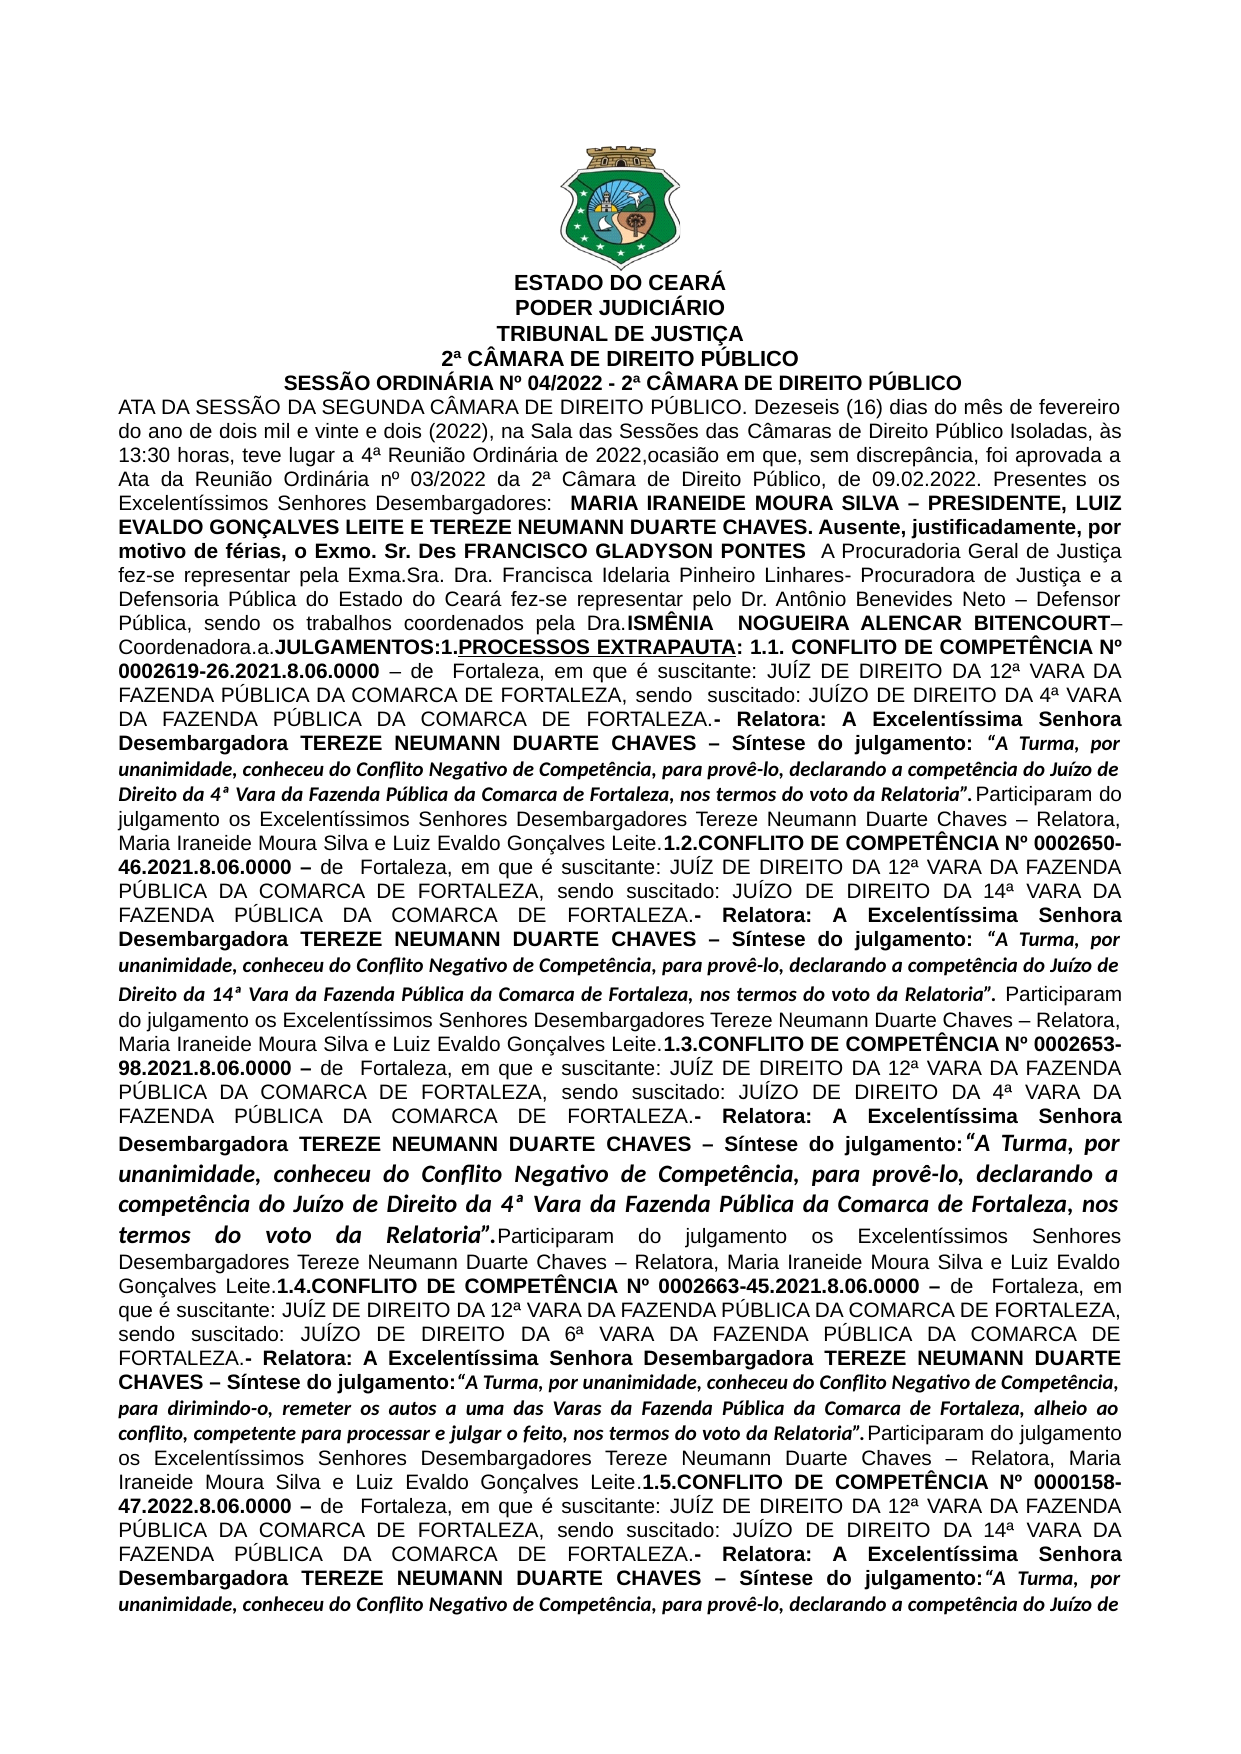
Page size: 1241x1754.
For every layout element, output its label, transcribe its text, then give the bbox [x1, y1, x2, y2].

text ATA DA SESSÃO DA SEGUNDA CÂMARA DE DIREITO PÚBLICO. Dezeseis (16) dias do mês de fevereiro do ano de dois mil e vinte e dois (2022), na Sala das Sessões das Câmaras de Direito Público Isoladas, às 13:30 horas, teve lugar a 4ª Reunião Ordinária de 2022,ocasião em que, sem discrepância, foi aprovada a Ata da Reunião Ordinária nº 03/2022 da 2ª Câmara de Direito Público, de 09.02.2022. Presentes os Excelentíssimos Senhores Desembargadores: MARIA IRANEIDE MOURA SILVA – PRESIDENTE, LUIZ EVALDO GONÇALVES LEITE E TEREZE NEUMANN DUARTE CHAVES. Ausente, justificadamente, por motivo de férias, o Exmo. Sr. Des FRANCISCO GLADYSON PONTES A Procuradoria Geral de Justiça fez-se representar pela Exma.Sra. Dra. Francisca Idelaria Pinheiro Linhares- Procuradora de Justiça e a Defensoria Pública do Estado do Ceará fez-se representar pelo Dr. Antônio Benevides Neto – Defensor Pública, sendo os trabalhos coordenados pela Dra.ISMÊNIA NOGUEIRA ALENCAR BITENCOURT–Coordenadora.a.JULGAMENTOS:1.PROCESSOS EXTRAPAUTA: 1.1. conflito de competência nº 0002619-26.2021.8.06.0000 – de Fortaleza, em que é suscitante: juíz de direito da 12ª vara da fazenda pública da comarca de fortaleza, sendo suscitado: juízo de direito da 4ª vara da fazenda pública da comarca de fortaleza.- Relatora: A Excelentíssima Senhora Desembargadora TEREZE NEUMANN DUARTE CHAVES – Síntese do julgamento: “A Turma, por unanimidade, conheceu do Conflito Negativo de Competência, para provê-lo, declarando a competência do Juízo de Direito da 4ª Vara da Fazenda Pública da Comarca de Fortaleza, nos termos do voto da Relatoria”.Participaram do julgamento os Excelentíssimos Senhores Desembargadores Tereze Neumann Duarte Chaves – Relatora, Maria Iraneide Moura Silva e Luiz Evaldo Gonçalves Leite.1.2.conflito de competência nº 0002650-46.2021.8.06.0000 – de Fortaleza, em que é suscitante: juíz de direito da 12ª vara da fazenda pública da comarca de fortaleza, sendo suscitado: juízo de direito da 14ª vara da fazenda pública da comarca de fortaleza.- Relatora: A Excelentíssima Senhora Desembargadora TEREZE NEUMANN DUARTE CHAVES – Síntese do julgamento: “A Turma, por unanimidade, conheceu do Conflito Negativo de Competência, para provê-lo, declarando a competência do Juízo de Direito da 14ª Vara da Fazenda Pública da Comarca de Fortaleza, nos termos do voto da Relatoria”. Participaram do julgamento os Excelentíssimos Senhores Desembargadores Tereze Neumann Duarte Chaves – Relatora, Maria Iraneide Moura Silva e Luiz Evaldo Gonçalves Leite.1.3.conflito de competência nº 0002653-98.2021.8.06.0000 – de Fortaleza, em que e suscitante: juíz de direito da 12ª vara da fazenda pública da comarca de fortaleza, sendo suscitado: juízo de direito da 4ª vara da fazenda pública da comarca de fortaleza.- Relatora: A Excelentíssima Senhora Desembargadora TEREZE NEUMANN DUARTE CHAVES – Síntese do julgamento:“A Turma, por unanimidade, conheceu do Conflito Negativo de Competência, para provê-lo, declarando a competência do Juízo de Direito da 4ª Vara da Fazenda Pública da Comarca de Fortaleza, nos termos do voto da Relatoria”.Participaram do julgamento os Excelentíssimos Senhores Desembargadores Tereze Neumann Duarte Chaves – Relatora, Maria Iraneide Moura Silva e Luiz Evaldo Gonçalves Leite.1.4.conflito de competência nº 0002663-45.2021.8.06.0000 – de Fortaleza, em que é suscitante: juíz de direito da 12ª vara da fazenda pública da comarca de fortaleza, sendo suscitado: juízo de direito da 6ª vara da fazenda pública da comarca de fortaleza.- Relatora: A Excelentíssima Senhora Desembargadora TEREZE NEUMANN DUARTE CHAVES – Síntese do julgamento:“A Turma, por unanimidade, conheceu do Conflito Negativo de Competência, para dirimindo-o, remeter os autos a uma das Varas da Fazenda Pública da Comarca de Fortaleza, alheio ao conflito, competente para processar e julgar o feito, nos termos do voto da Relatoria”.Participaram do julgamento os Excelentíssimos Senhores Desembargadores Tereze Neumann Duarte Chaves – Relatora, Maria Iraneide Moura Silva e Luiz Evaldo Gonçalves Leite.1.5.conflito de competência nº 0000158-47.2022.8.06.0000 – de Fortaleza, em que é suscitante: juíz de direito da 12ª vara da fazenda pública da comarca de fortaleza, sendo suscitado: juízo de direito da 14ª vara da fazenda pública da comarca de fortaleza.- Relatora: A Excelentíssima Senhora Desembargadora TEREZE NEUMANN DUARTE CHAVES – Síntese do julgamento:“A Turma, por unanimidade, conheceu do Conflito Negativo de Competência, para provê-lo, declarando a competência do Juízo de [118, 395, 1122, 1616]
text 2ª CÂMARA DE DIREITO PÚBLICO [118, 346, 1122, 371]
text TRIBUNAL DE JUSTIÇA [118, 321, 1122, 346]
text ESTADO DO CEARÁ [118, 270, 1122, 295]
text PODER JUDICIÁRIO [118, 295, 1122, 321]
text SESSÃO ORDINÁRIA Nº 04/2022 - 2ª CÂMARA DE DIREITO PÚBLICO [118, 371, 1122, 395]
